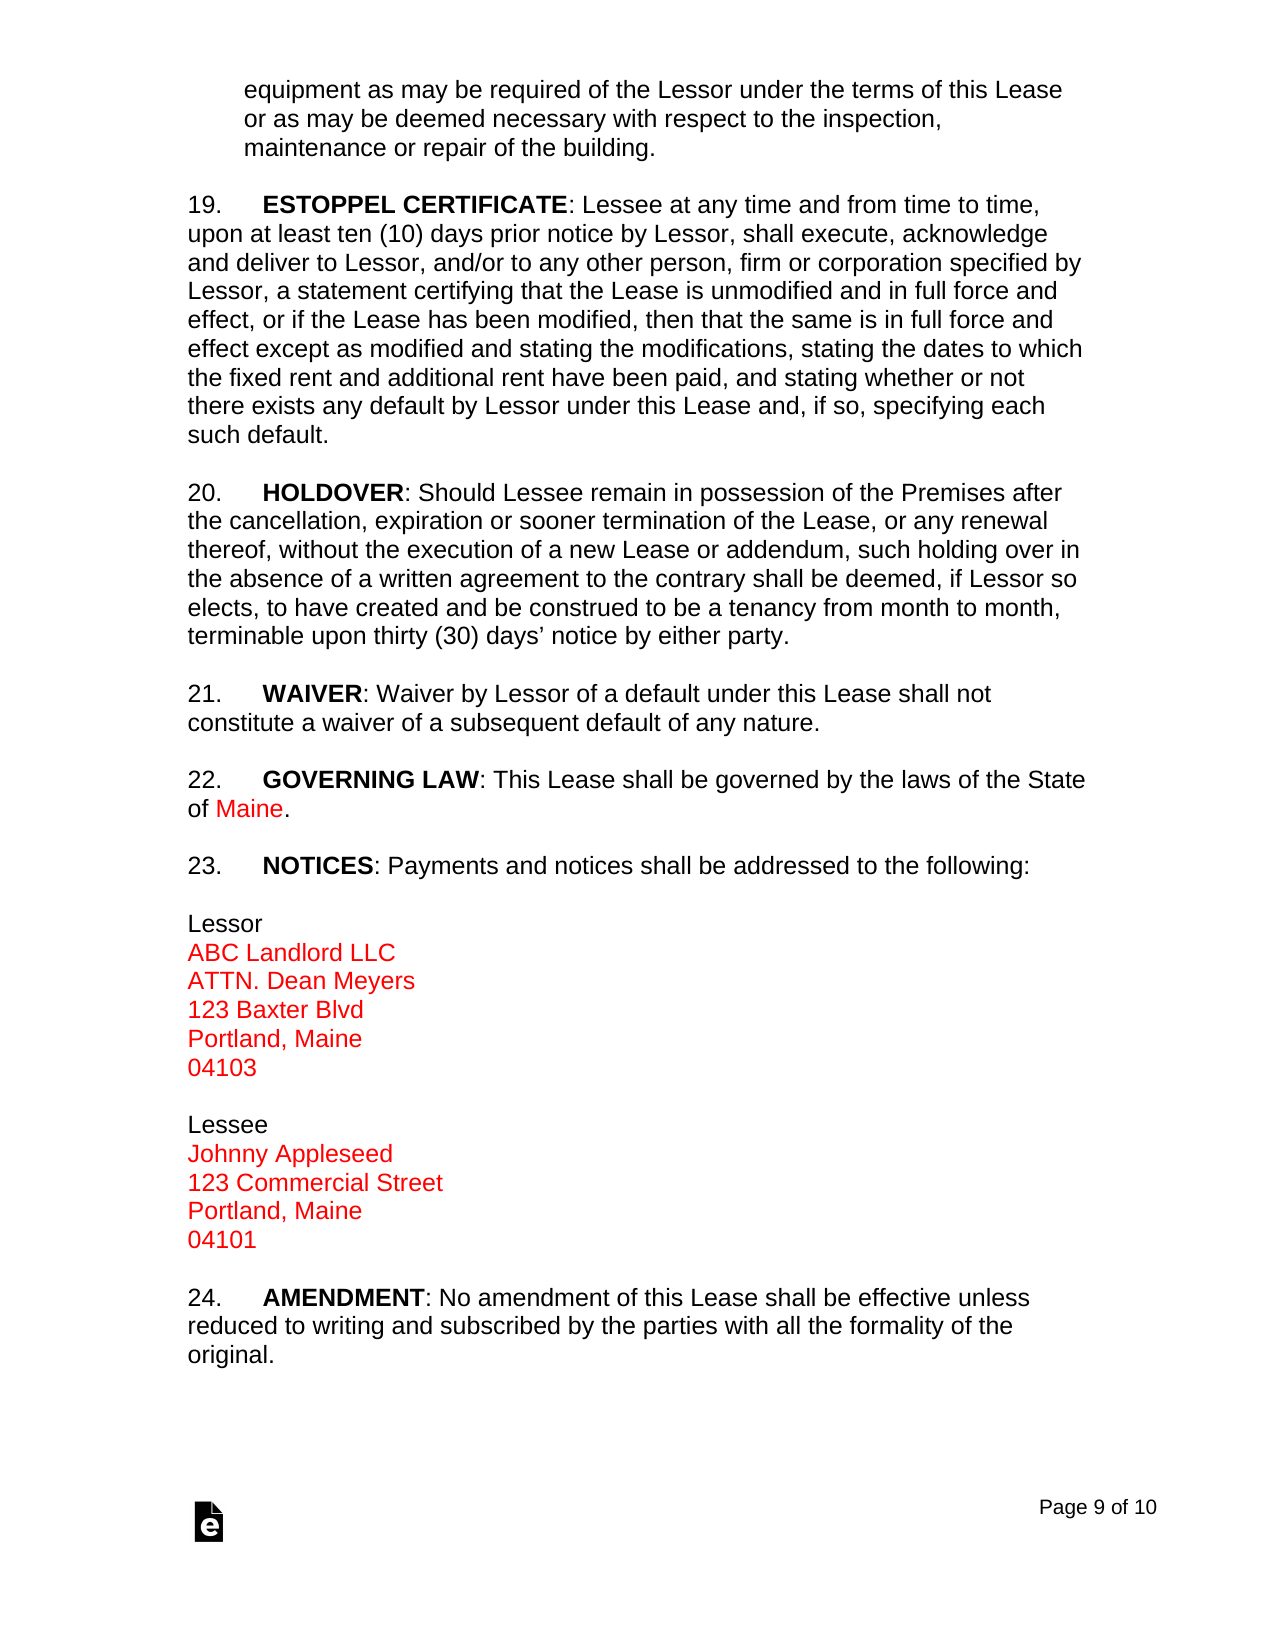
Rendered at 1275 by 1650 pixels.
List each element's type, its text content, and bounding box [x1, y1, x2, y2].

text 22. GOVERNING LAW: This Lease shall be governed by the laws of the State of Maine. [187, 765, 1087, 822]
text 123 Commercial Street [187, 1167, 1087, 1196]
text 20. HOLDOVER: Should Lessee remain in possession of the Premises after the cancellation, expiration or sooner termination of the Lease, or any renewal thereof, without the execution of a new Lease or addendum, such holding over in the absence of a written agreement to the contrary shall be deemed, if Lessor so elects, to have created and be construed to be a tenancy from month to month, terminable upon thirty (30) days’ notice by either party. [187, 477, 1087, 650]
text 04103 [187, 1052, 1087, 1081]
text 04101 [187, 1225, 1087, 1254]
text 123 Baxter Blvd [187, 995, 1087, 1024]
text Lessor [187, 909, 1087, 937]
text Lessee [187, 1110, 1087, 1139]
text ABC Landlord LLC [187, 937, 1087, 966]
text Portland, Maine [187, 1024, 1087, 1052]
text 23. NOTICES: Payments and notices shall be addressed to the following: [187, 851, 1087, 880]
list equipment as may be required of the Lessor under the terms of this Lease or as may be deemed necessary with respect to the inspection, maintenance or repair of the building. [225, 75, 1087, 161]
text 21. WAIVER: Waiver by Lessor of a default under this Lease shall not constitute a waiver of a subsequent default of any nature. [187, 679, 1087, 736]
text Johnny Appleseed [187, 1139, 1087, 1167]
text Portland, Maine [187, 1196, 1087, 1225]
text ATTN. Dean Meyers [187, 966, 1087, 995]
text 19. ESTOPPEL CERTIFICATE: Lessee at any time and from time to time, upon at least ten (10) days prior notice by Lessor, shall execute, acknowledge and deliver to Lessor, and/or to any other person, firm or corporation specified by Lessor, a statement certifying that the Lease is unmodified and in full force and effect, or if the Lease has been modified, then that the same is in full force and effect except as modified and stating the modifications, stating the dates to which the fixed rent and additional rent have been paid, and stating whether or not there exists any default by Lessor under this Lease and, if so, specifying each such default. [187, 190, 1087, 449]
text 24. AMENDMENT: No amendment of this Lease shall be effective unless reduced to writing and subscribed by the parties with all the formality of the original. [187, 1282, 1087, 1369]
